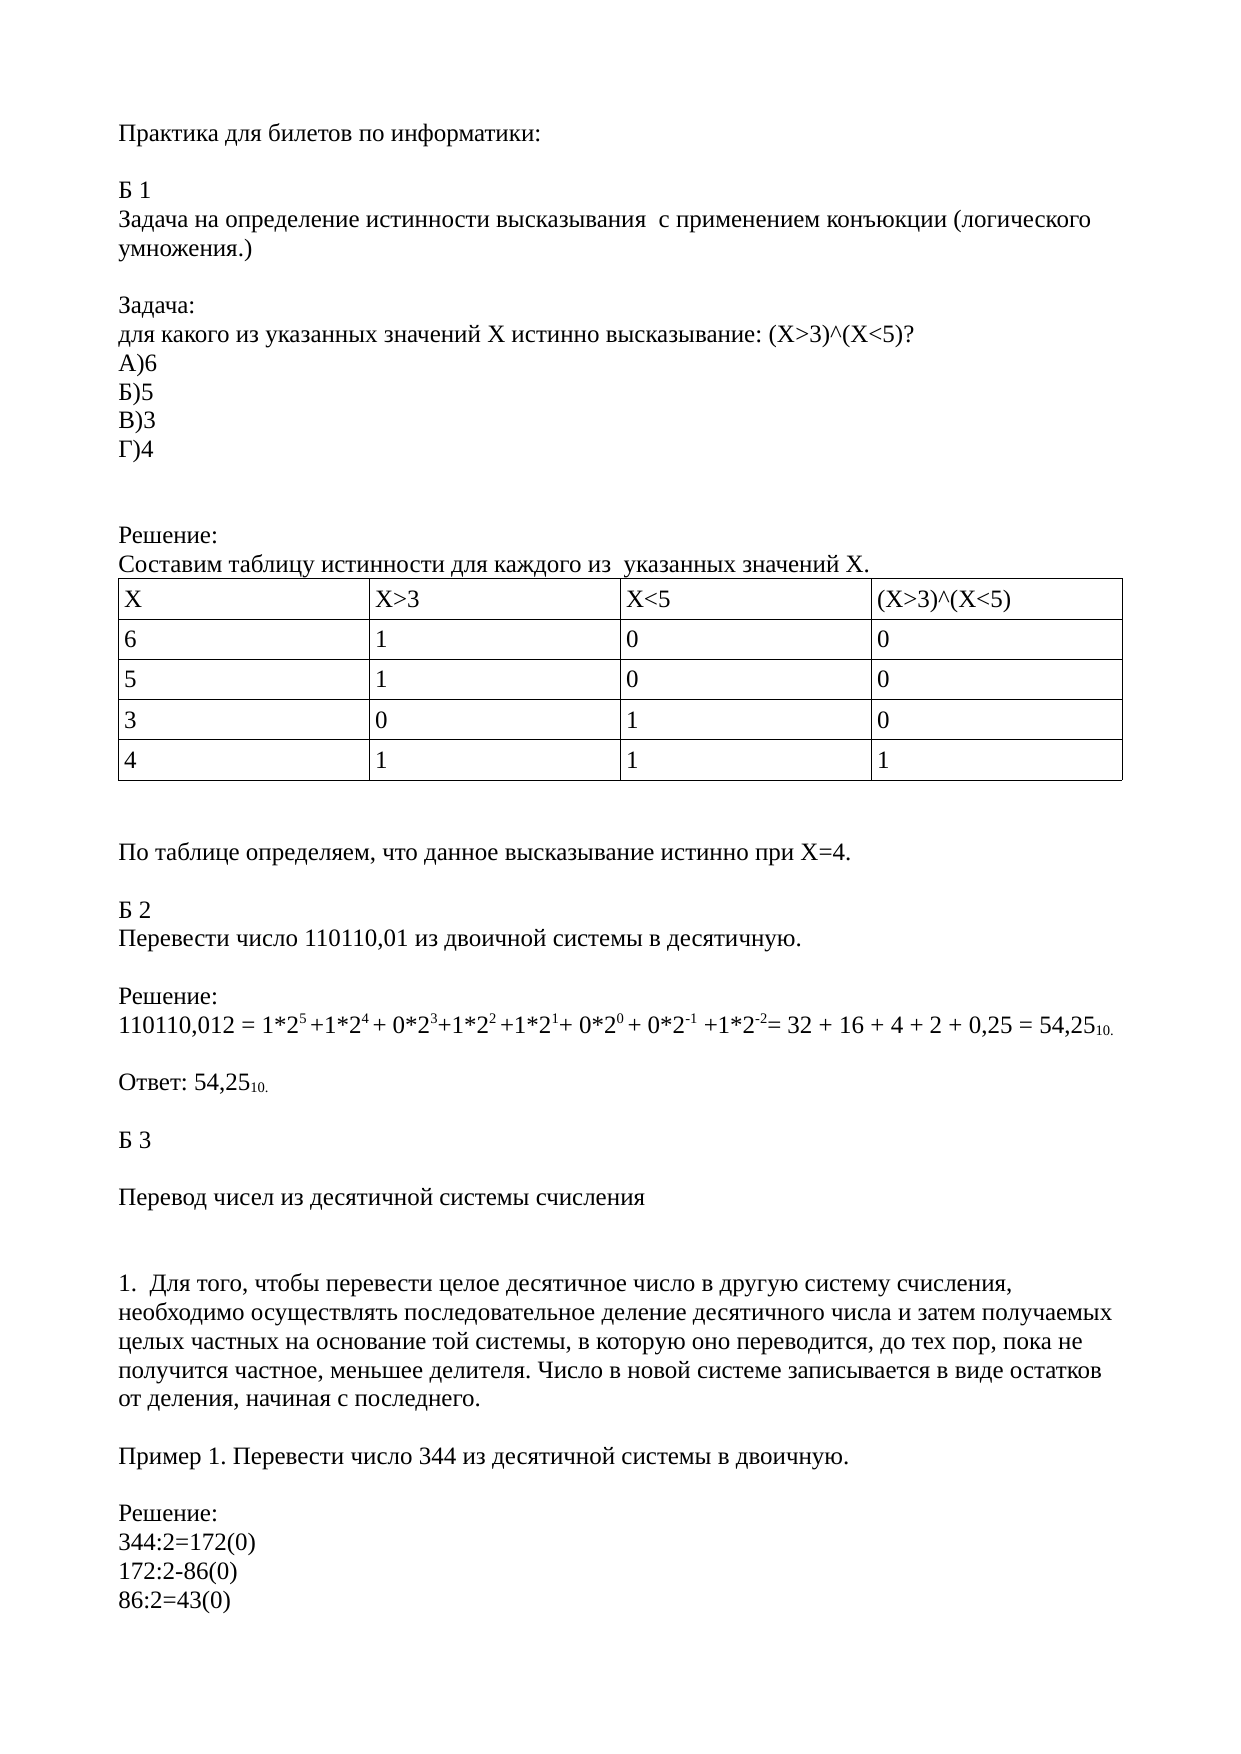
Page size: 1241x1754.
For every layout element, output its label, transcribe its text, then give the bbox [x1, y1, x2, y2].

text Решение: [118, 981, 1122, 1010]
text Б 3 [118, 1125, 1122, 1153]
text 344:2=172(0) [118, 1527, 1122, 1556]
table_cell 3 [119, 700, 369, 739]
text Б 1 [118, 176, 1122, 204]
table_cell 0 [872, 620, 1122, 659]
table_cell 4 [119, 740, 369, 780]
table_cell 1 [621, 700, 871, 739]
text 1. Для того, чтобы перевести целое десятичное число в другую систему счисления, необходимо осуществлять последовательное деление десятичного числа и затем получаемых целых частных на основание той системы, в которую оно переводится, до тех пор, пока не получится частное, меньшее делителя. Число в новой системе записывается в виде остатков от деления, начиная с последнего. [118, 1268, 1122, 1412]
table_header X<5 [621, 579, 871, 618]
text По таблице определяем, что данное высказывание истинно при Х=4. [118, 837, 1122, 866]
text для какого из указанных значений Х истинно высказывание: (Х>3)^(X<5)? [118, 319, 1122, 348]
text Б 2 [118, 895, 1122, 923]
table_header (Х>3)^(X<5) [872, 579, 1122, 618]
text Ответ: 54,2510. [118, 1067, 1122, 1096]
table_cell 0 [872, 660, 1122, 699]
table_cell 1 [370, 660, 620, 699]
table_cell 6 [119, 620, 369, 659]
text Практика для билетов по информатики: [118, 118, 1122, 147]
table_cell 1 [872, 740, 1122, 780]
table_cell 0 [621, 620, 871, 659]
text Решение: [118, 1498, 1122, 1527]
text 172:2-86(0) [118, 1556, 1122, 1585]
table_header Х>3 [370, 579, 620, 618]
text 86:2=43(0) [118, 1585, 1122, 1613]
table_cell 0 [621, 660, 871, 699]
text Задача: [118, 291, 1122, 319]
text Решение: [118, 521, 1122, 549]
table_cell 0 [370, 700, 620, 739]
table_cell 0 [872, 700, 1122, 739]
text Задача на определение истинности высказывания с применением конъюкции (логического умножения.) [118, 204, 1122, 262]
text А)6 [118, 348, 1122, 377]
text В)3 [118, 406, 1122, 434]
text Б)5 [118, 377, 1122, 406]
table_cell 1 [621, 740, 871, 780]
table_cell 1 [370, 620, 620, 659]
table_cell 5 [119, 660, 369, 699]
table_header Х [119, 579, 369, 618]
text Г)4 [118, 434, 1122, 463]
text Перевести число 110110,01 из двоичной системы в десятичную. [118, 923, 1122, 952]
table_cell 1 [370, 740, 620, 780]
text Пример 1. Перевести число 344 из десятичной системы в двоичную. [118, 1441, 1122, 1470]
text Перевод чисел из десятичной системы счисления [118, 1182, 1122, 1211]
text 110110,012 = 1*25 +1*24 + 0*23+1*22 +1*21+ 0*20 + 0*2-1 +1*2-2= 32 + 16 + 4 + 2 + 0,25 = 54,2510. [118, 1010, 1122, 1038]
text Составим таблицу истинности для каждого из указанных значений Х. [118, 549, 1122, 578]
